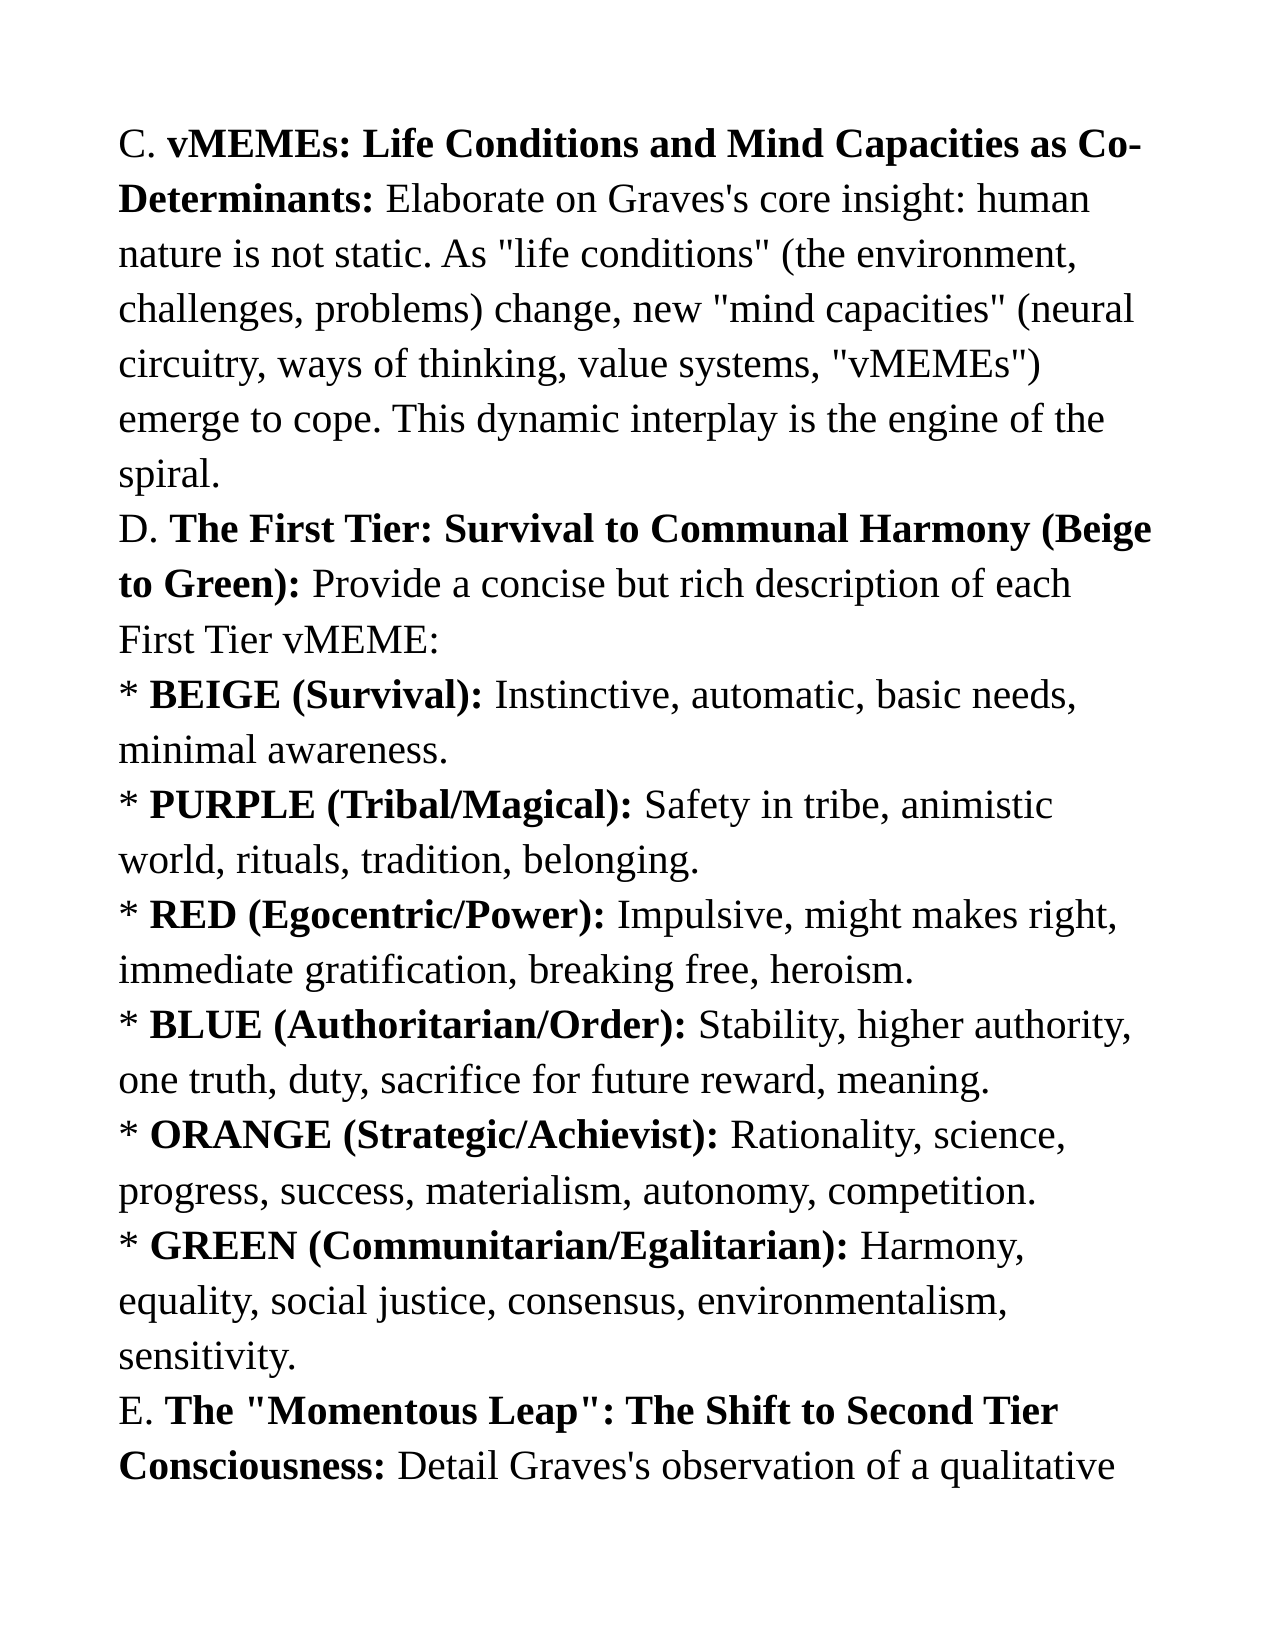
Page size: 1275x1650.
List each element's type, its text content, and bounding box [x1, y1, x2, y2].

text C. vMEMEs: Life Conditions and Mind Capacities as Co-Determinants: Elaborate on Graves's core insight: human nature is not static. As "life conditions" (the environment, challenges, problems) change, new "mind capacities" (neural circuitry, ways of thinking, value systems, "vMEMEs") emerge to cope. This dynamic interplay is the engine of the spiral. D. The First Tier: Survival to Communal Harmony (Beige to Green): Provide a concise but rich description of each First Tier vMEME: * BEIGE (Survival): Instinctive, automatic, basic needs, minimal awareness. * PURPLE (Tribal/Magical): Safety in tribe, animistic world, rituals, tradition, belonging. * RED (Egocentric/Power): Impulsive, might makes right, immediate gratification, breaking free, heroism. * BLUE (Authoritarian/Order): Stability, higher authority, one truth, duty, sacrifice for future reward, meaning. * ORANGE (Strategic/Achievist): Rationality, science, progress, success, materialism, autonomy, competition. * GREEN (Communitarian/Egalitarian): Harmony, equality, social justice, consensus, environmentalism, sensitivity. E. The "Momentous Leap": The Shift to Second Tier Consciousness: Detail Graves's observation of a qualitative [118, 118, 1157, 1488]
